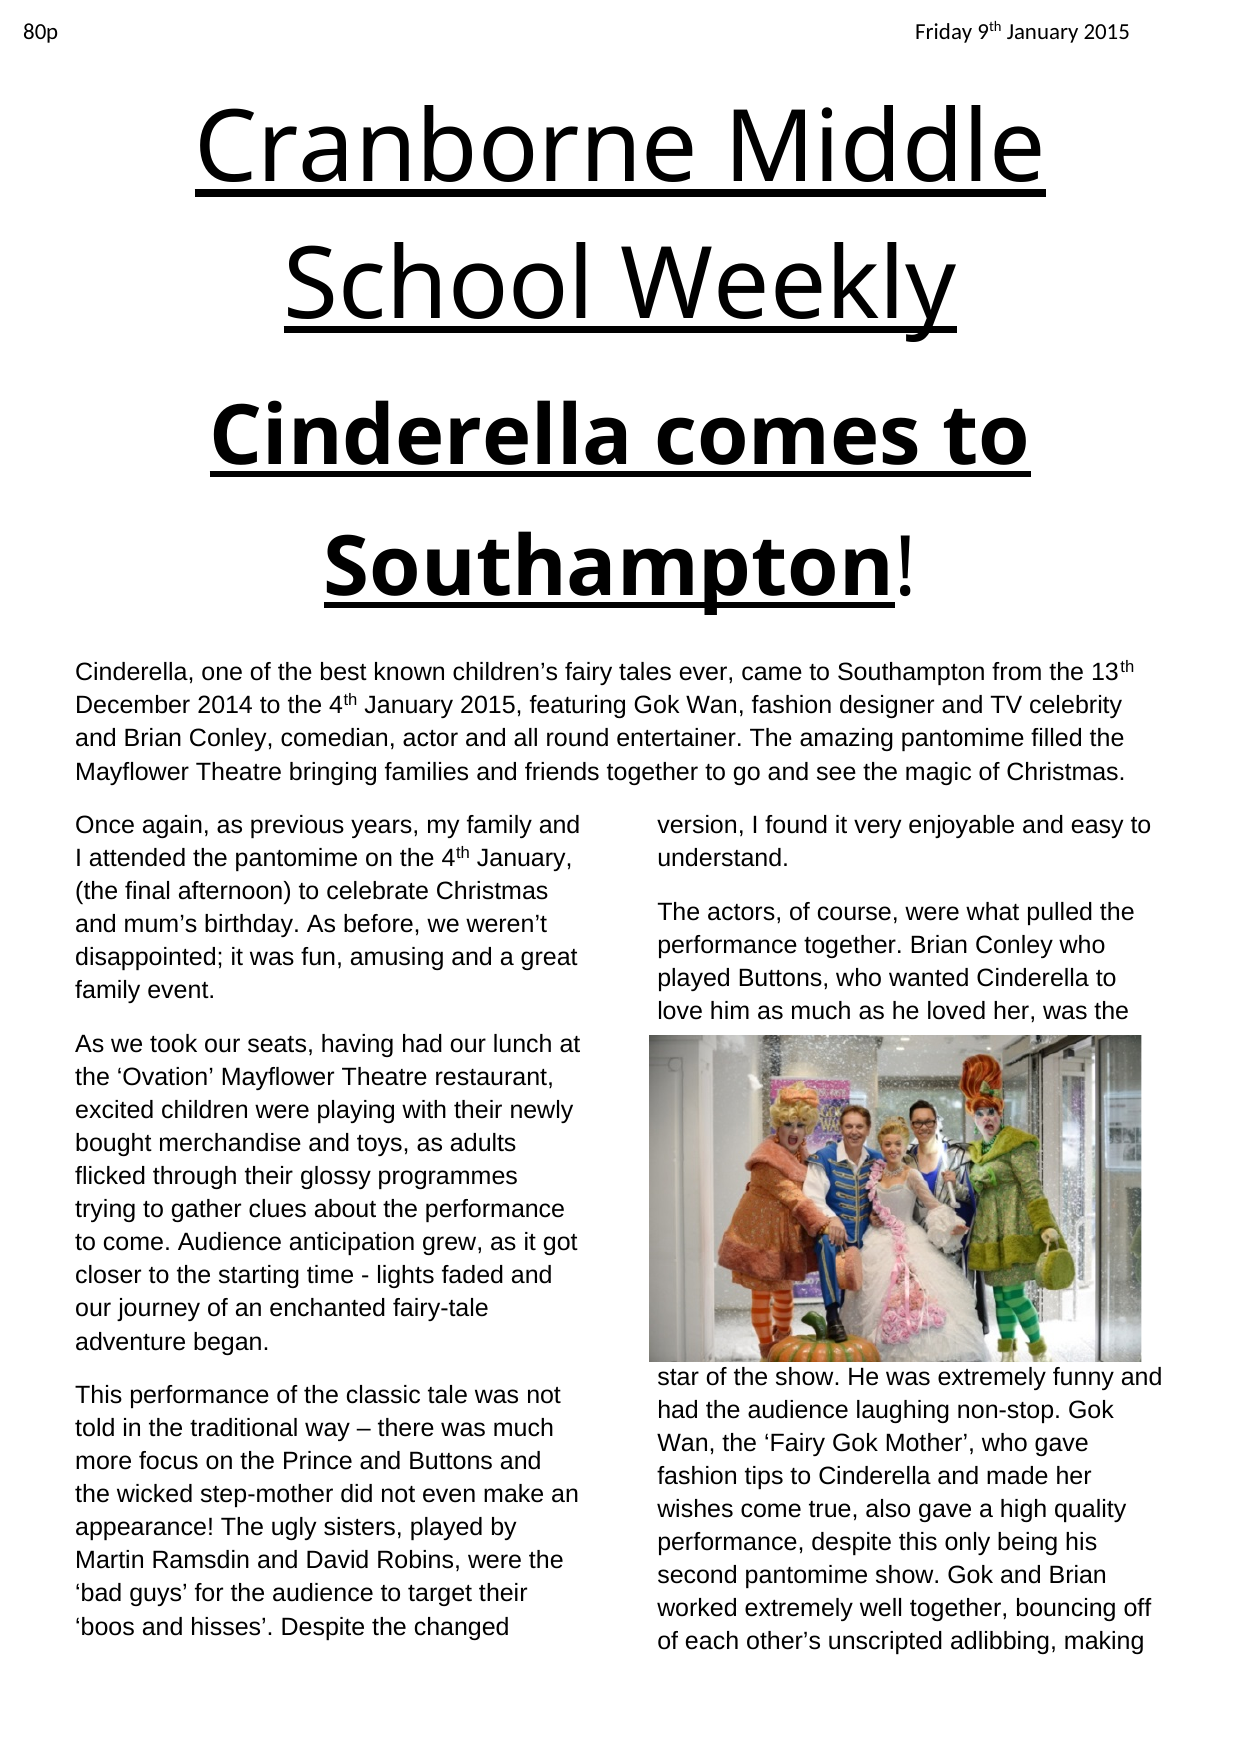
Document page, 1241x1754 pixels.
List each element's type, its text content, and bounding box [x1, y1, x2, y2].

text The actors, of course, were what pulled the performance together. Brian Conley who played Buttons, who wanted Cinderella to love him as much as he loved her, was the star of the show. He was extremely funny and had the audience laughing non-stop. Gok Wan, the ‘Fairy Gok Mother’, who gave fashion tips to Cinderella and made her wishes come true, also gave a high quality performance, despite this only being his second pantomime show. Gok and Brian worked extremely well together, bouncing off of each other’s unscripted adlibbing, making [657, 897, 1165, 1655]
text This performance of the classic tale was not told in the traditional way – there was much more focus on the Prince and Buttons and the wicked step-mother did not even make an appearance! The ugly sisters, played by Martin Ramsdin and David Robins, were the ‘bad guys’ for the audience to target their ‘boos and hisses’. Despite the changed [75, 1380, 583, 1640]
text Cinderella comes to Southampton! [75, 376, 1165, 619]
text As we took our seats, having had our lunch at the ‘Ovation’ Mayflower Theatre restaurant, excited children were playing with their newly bought merchandise and toys, as adults flicked through their glossy programmes trying to gather clues about the performance to come. Audience anticipation grew, as it got closer to the starting time - lights faded and our journey of an enchanted fairy-tale adventure began. [75, 1029, 583, 1355]
text version, I found it very enjoyable and easy to understand. [657, 810, 1165, 872]
text Once again, as previous years, my family and I attended the pantomime on the 4th January, (the final afternoon) to celebrate Christmas and mum’s birthday. As before, we weren’t disappointed; it was fun, amusing and a great family event. [75, 810, 583, 1004]
text Cinderella, one of the best known children’s fairy tales ever, came to Southampton from the 13th December 2014 to the 4th January 2015, featuring Gok Wan, fashion designer and TV celebrity and Brian Conley, comedian, actor and all round entertainer. The amazing pantomime filled the Mayflower Theatre bringing families and friends together to go and see the magic of Christmas. [75, 657, 1165, 785]
